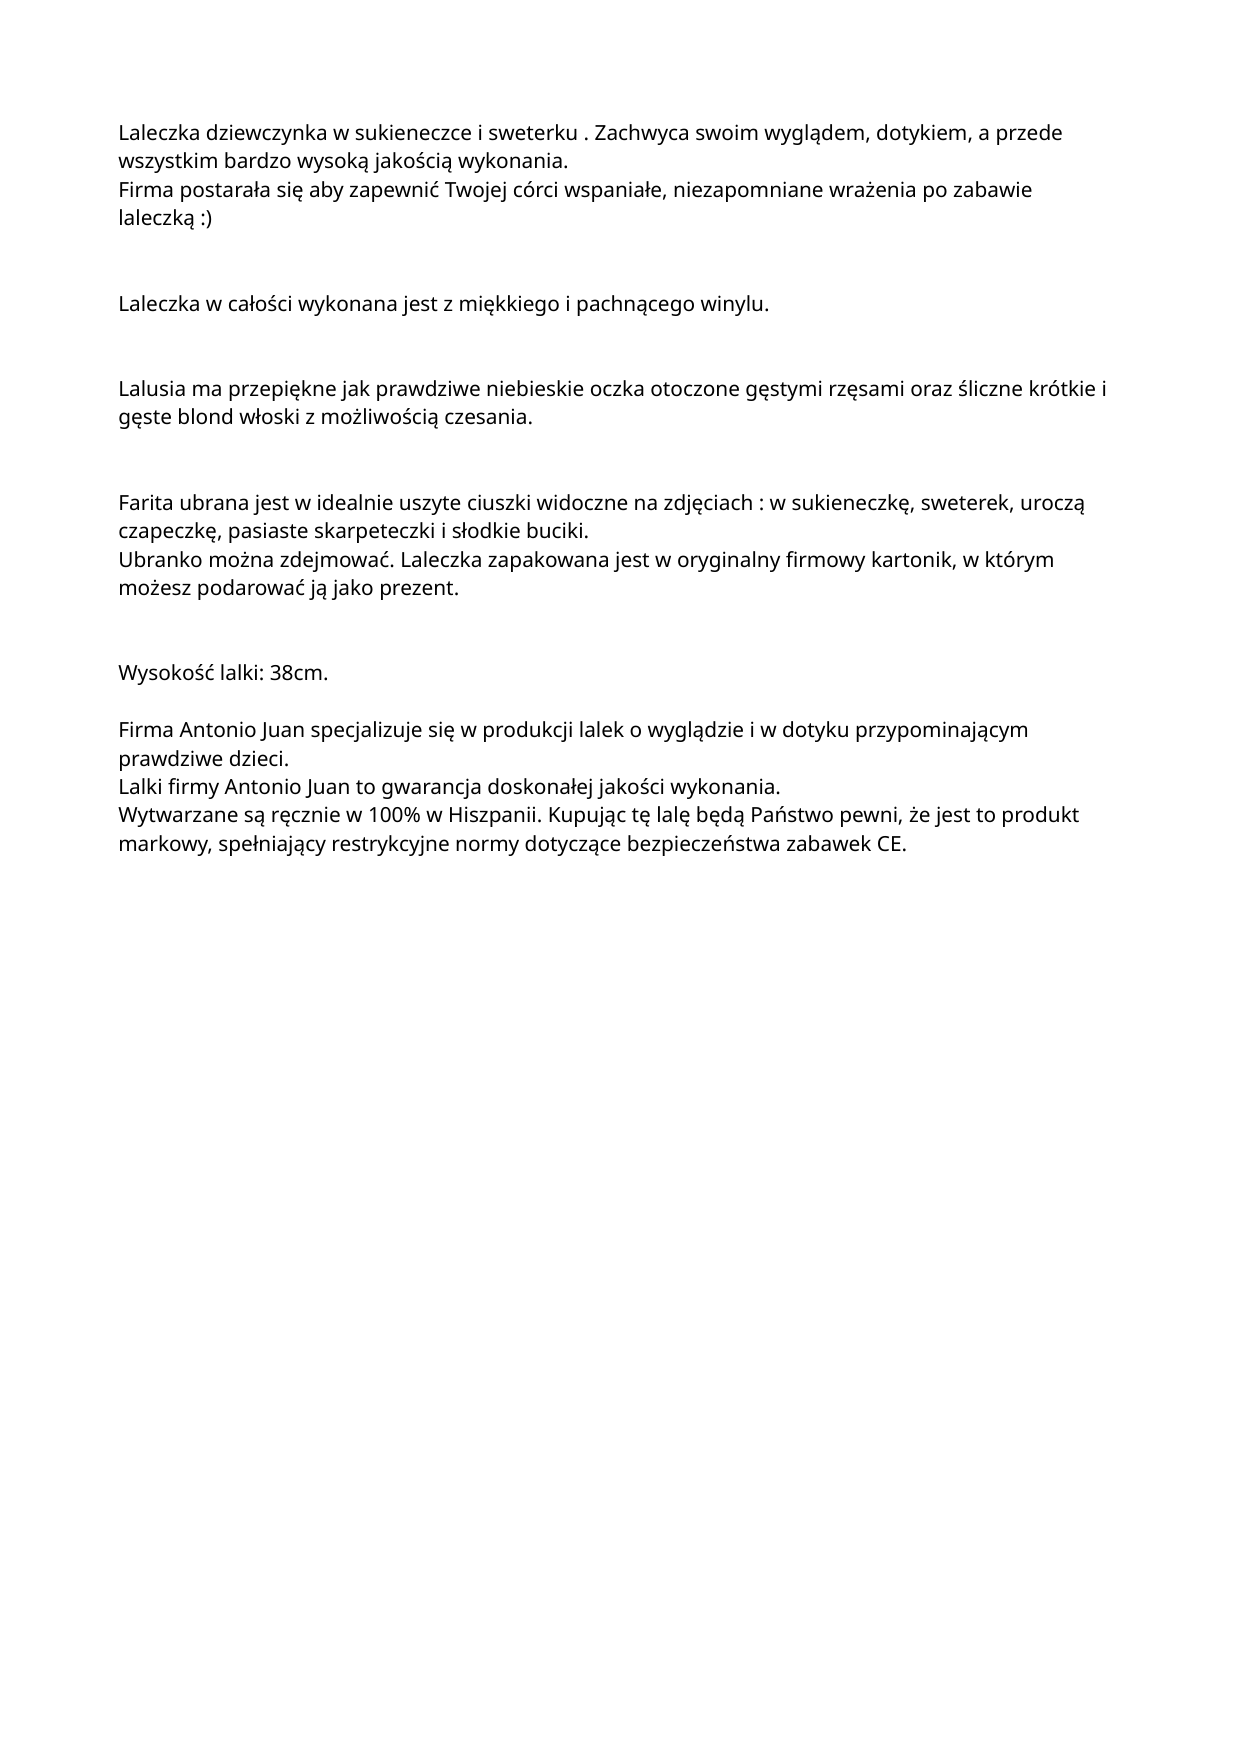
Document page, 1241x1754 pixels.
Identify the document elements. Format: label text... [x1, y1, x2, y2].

text Firma Antonio Juan specjalizuje się w produkcji lalek o wyglądzie i w dotyku przypominającym prawdziwe dzieci. [118, 715, 1122, 772]
text Lalki firmy Antonio Juan to gwarancja doskonałej jakości wykonania. [118, 772, 1122, 801]
text Lalusia ma przepiękne jak prawdziwe niebieskie oczka otoczone gęstymi rzęsami oraz śliczne krótkie i gęste blond włoski z możliwością czesania. [118, 374, 1122, 431]
text Laleczka w całości wykonana jest z miękkiego i pachnącego winylu. [118, 289, 1122, 317]
text Wytwarzane są ręcznie w 100% w Hiszpanii. Kupując tę lalę będą Państwo pewni, że jest to produkt markowy, spełniający restrykcyjne normy dotyczące bezpieczeństwa zabawek CE. [118, 801, 1122, 857]
text Farita ubrana jest w idealnie uszyte ciuszki widoczne na zdjęciach : w sukieneczkę, sweterek, uroczą czapeczkę, pasiaste skarpeteczki i słodkie buciki. Ubranko można zdejmować. Laleczka zapakowana jest w oryginalny firmowy kartonik, w którym możesz podarować ją jako prezent. [118, 488, 1122, 602]
text Laleczka dziewczynka w sukieneczce i sweterku . Zachwyca swoim wyglądem, dotykiem, a przede wszystkim bardzo wysoką jakością wykonania. Firma postarała się aby zapewnić Twojej córci wspaniałe, niezapomniane wrażenia po zabawie laleczką :) [118, 118, 1122, 232]
text Wysokość lalki: 38cm. [118, 658, 1122, 687]
